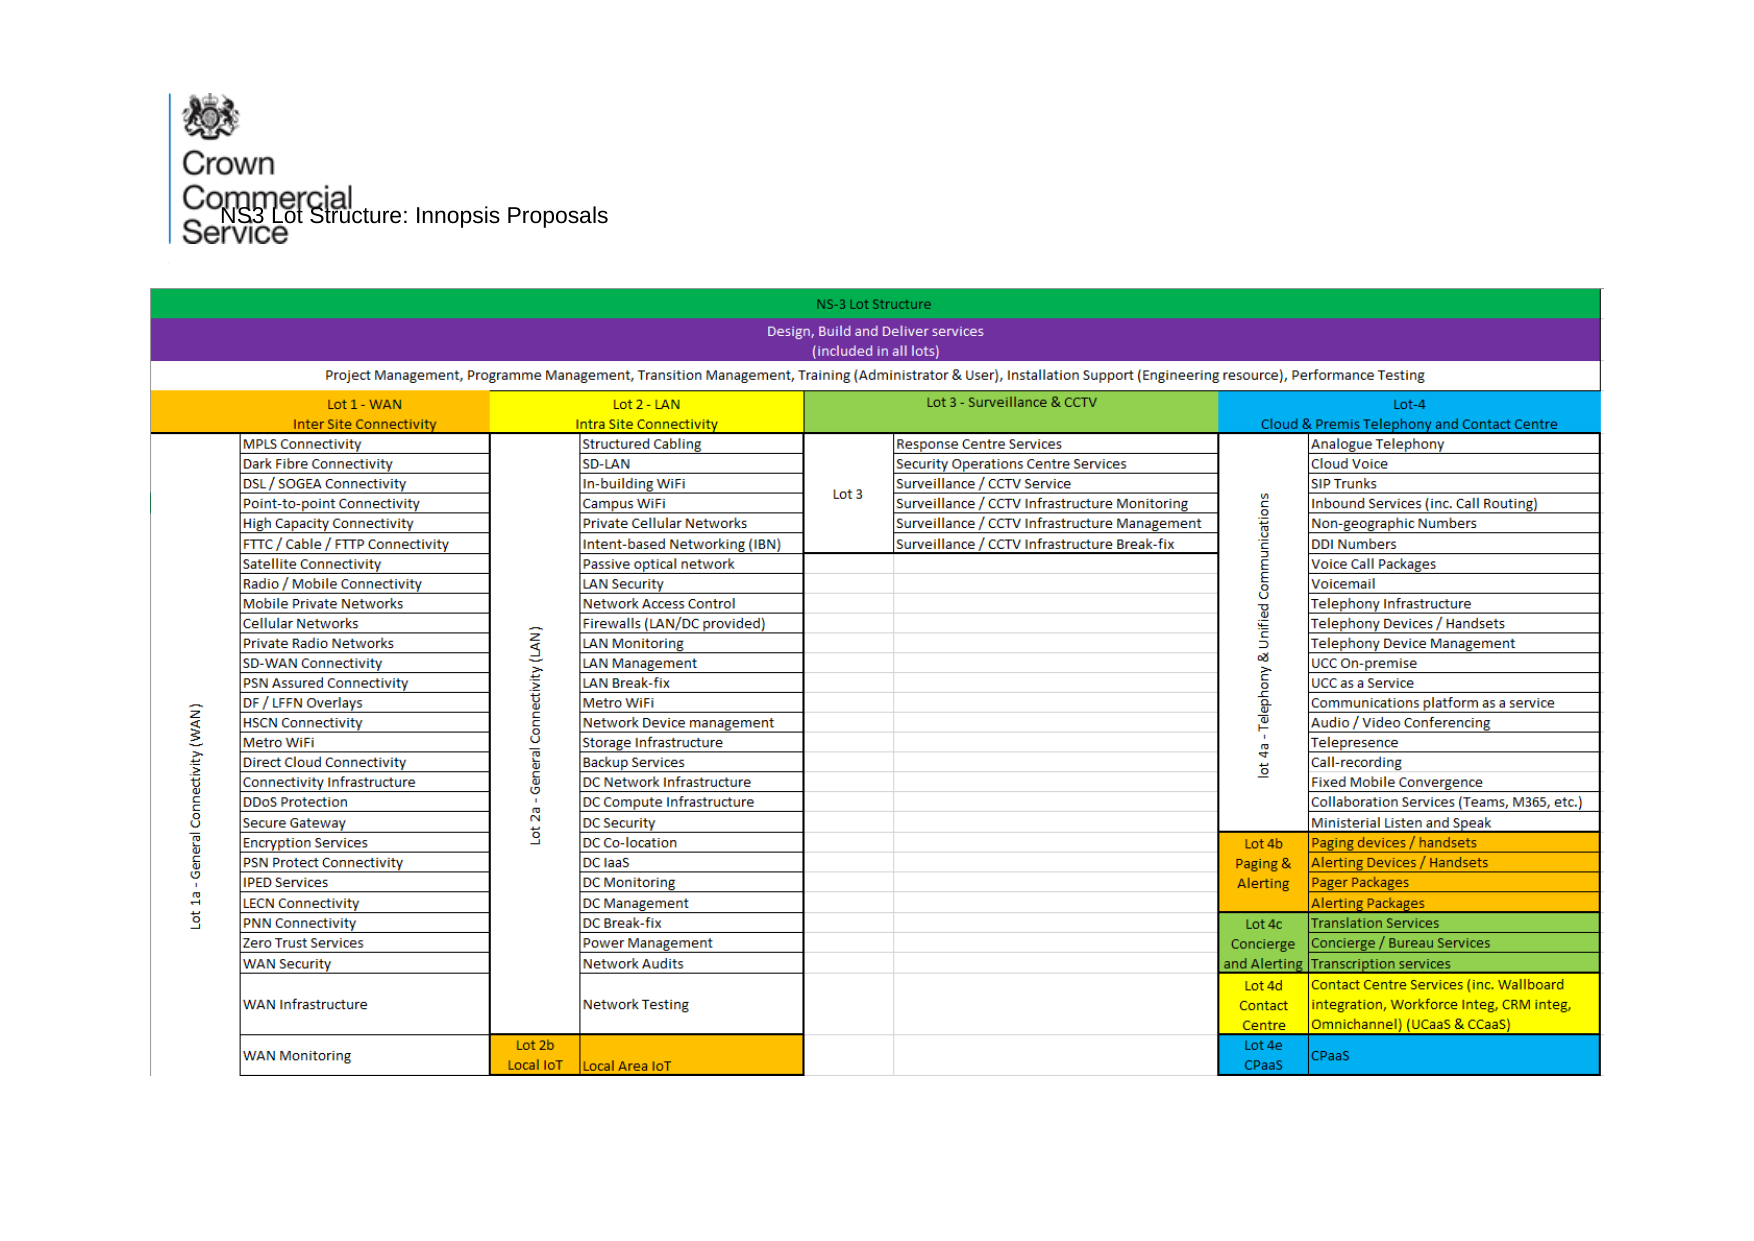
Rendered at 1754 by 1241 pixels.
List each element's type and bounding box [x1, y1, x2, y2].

picture [150, 288, 1604, 1076]
picture [168, 93, 352, 244]
